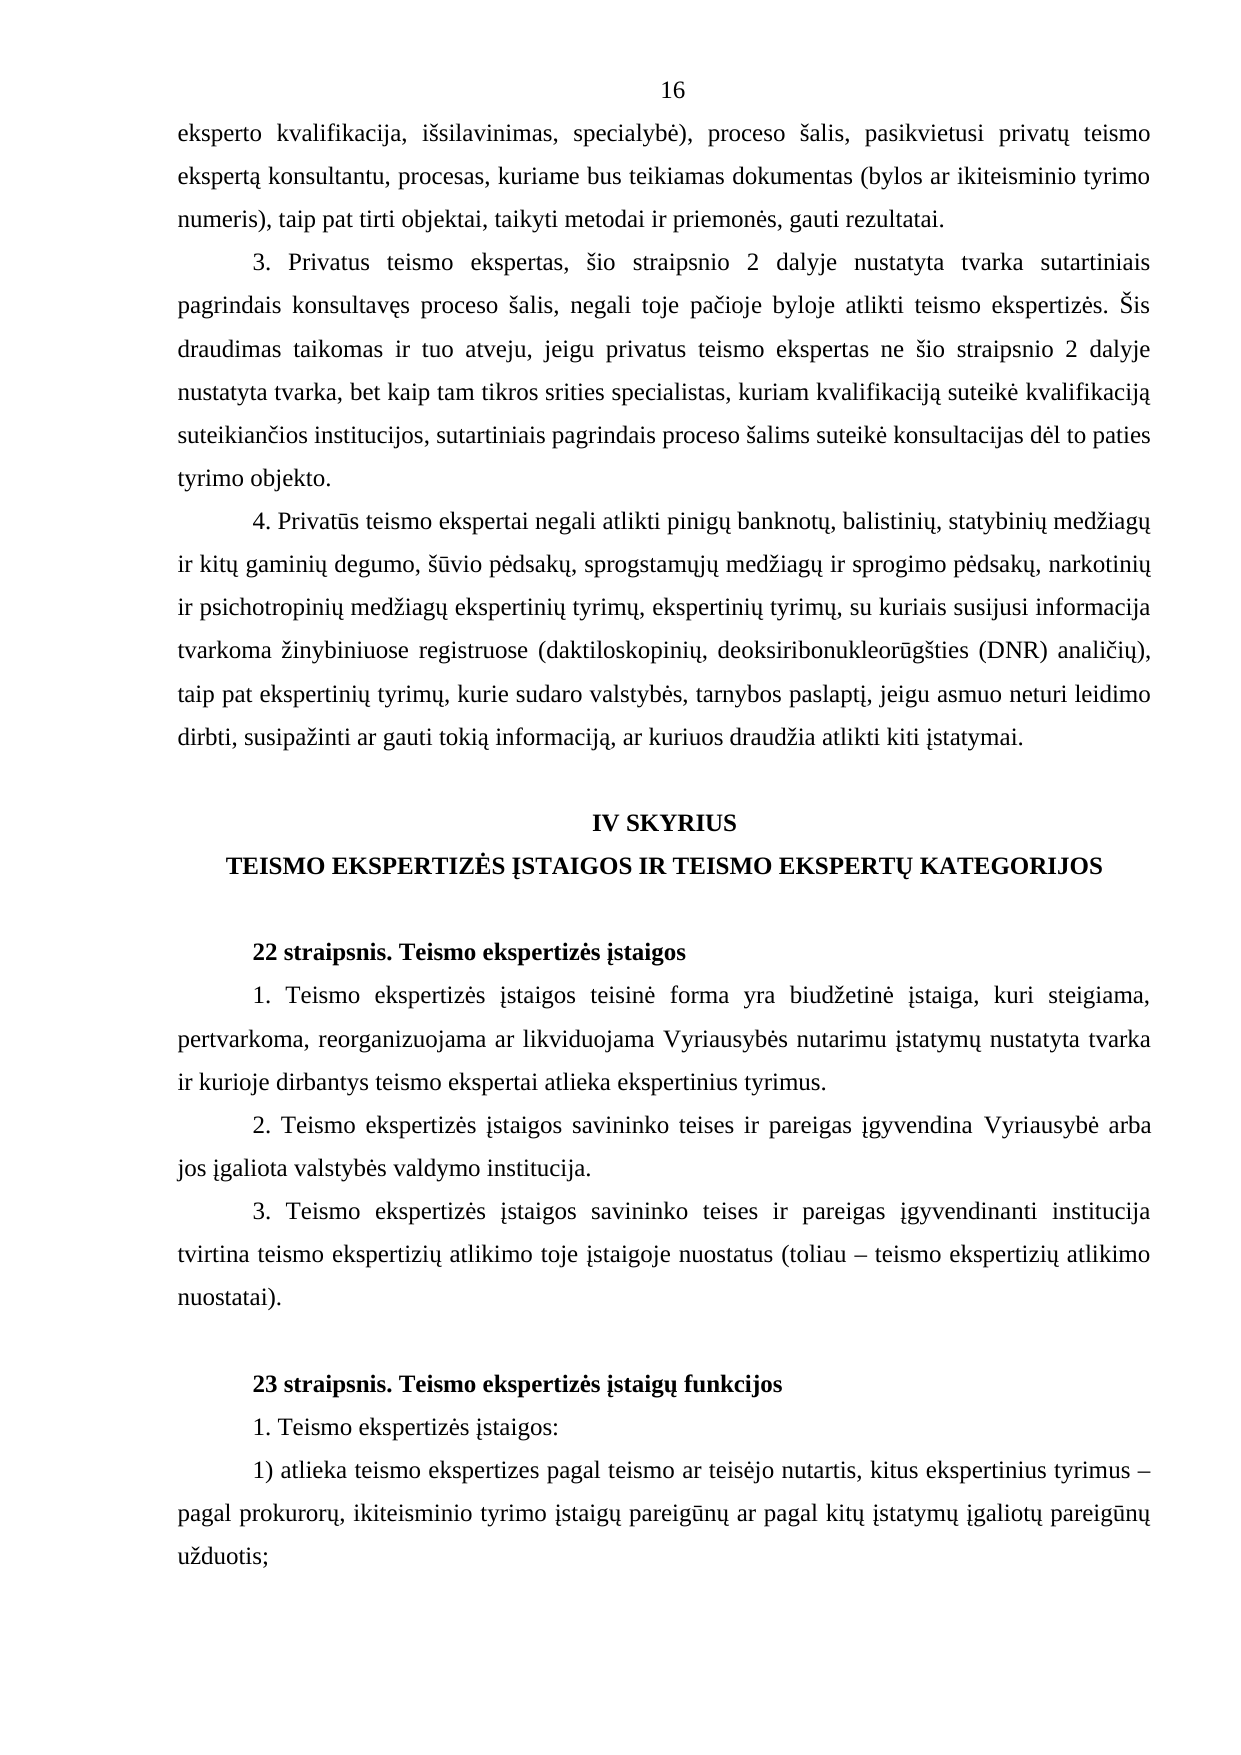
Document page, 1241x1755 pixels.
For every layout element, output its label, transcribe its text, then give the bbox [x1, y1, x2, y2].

text IV SKYRIUS [177, 808, 1152, 837]
text 4. Privatūs teismo ekspertai negali atlikti pinigų banknotų, balistinių, statybinių medžiagų ir kitų gaminių degumo, šūvio pėdsakų, sprogstamųjų medžiagų ir sprogimo pėdsakų, narkotinių ir psichotropinių medžiagų ekspertinių tyrimų, ekspertinių tyrimų, su kuriais susijusi informacija tvarkoma žinybiniuose registruose (daktiloskopinių, deoksiribonukleorūgšties (DNR) analičių), taip pat ekspertinių tyrimų, kurie sudaro valstybės, tarnybos paslaptį, jeigu asmuo neturi leidimo dirbti, susipažinti ar gauti tokią informaciją, ar kuriuos draudžia atlikti kiti įstatymai. [177, 506, 1152, 751]
text 2. Teismo ekspertizės įstaigos savininko teises ir pareigas įgyvendina Vyriausybė arba jos įgaliota valstybės valdymo institucija. [177, 1110, 1152, 1182]
text 1) atlieka teismo ekspertizes pagal teismo ar teisėjo nutartis, kitus ekspertinius tyrimus – pagal prokurorų, ikiteisminio tyrimo įstaigų pareigūnų ar pagal kitų įstatymų įgaliotų pareigūnų užduotis; [177, 1455, 1152, 1570]
text 1. Teismo ekspertizės įstaigos teisinė forma yra biudžetinė įstaiga, kuri steigiama, pertvarkoma, reorganizuojama ar likviduojama Vyriausybės nutarimu įstatymų nustatyta tvarka ir kurioje dirbantys teismo ekspertai atlieka ekspertinius tyrimus. [177, 981, 1152, 1096]
text 22 straipsnis. Teismo ekspertizės įstaigos [177, 937, 1152, 966]
text 3. Privatus teismo ekspertas, šio straipsnio 2 dalyje nustatyta tvarka sutartiniais pagrindais konsultavęs proceso šalis, negali toje pačioje byloje atlikti teismo ekspertizės. Šis draudimas taikomas ir tuo atveju, jeigu privatus teismo ekspertas ne šio straipsnio 2 dalyje nustatyta tvarka, bet kaip tam tikros srities specialistas, kuriam kvalifikaciją suteikė kvalifikaciją suteikiančios institucijos, sutartiniais pagrindais proceso šalims suteikė konsultacijas dėl to paties tyrimo objekto. [177, 247, 1152, 492]
text 1. Teismo ekspertizės įstaigos: [177, 1412, 1152, 1441]
text 3. Teismo ekspertizės įstaigos savininko teises ir pareigas įgyvendinanti institucija tvirtina teismo ekspertizių atlikimo toje įstaigoje nuostatus (toliau – teismo ekspertizių atlikimo nuostatai). [177, 1196, 1152, 1311]
text TEISMO EKSPERTIZĖS ĮSTAIGOS IR TEISMO EKSPERTŲ KATEGORIJOS [177, 851, 1152, 880]
text eksperto kvalifikacija, išsilavinimas, specialybė), proceso šalis, pasikvietusi privatų teismo ekspertą konsultantu, procesas, kuriame bus teikiamas dokumentas (bylos ar ikiteisminio tyrimo numeris), taip pat tirti objektai, taikyti metodai ir priemonės, gauti rezultatai. [177, 118, 1152, 233]
text 23 straipsnis. Teismo ekspertizės įstaigų funkcijos [177, 1369, 1152, 1397]
